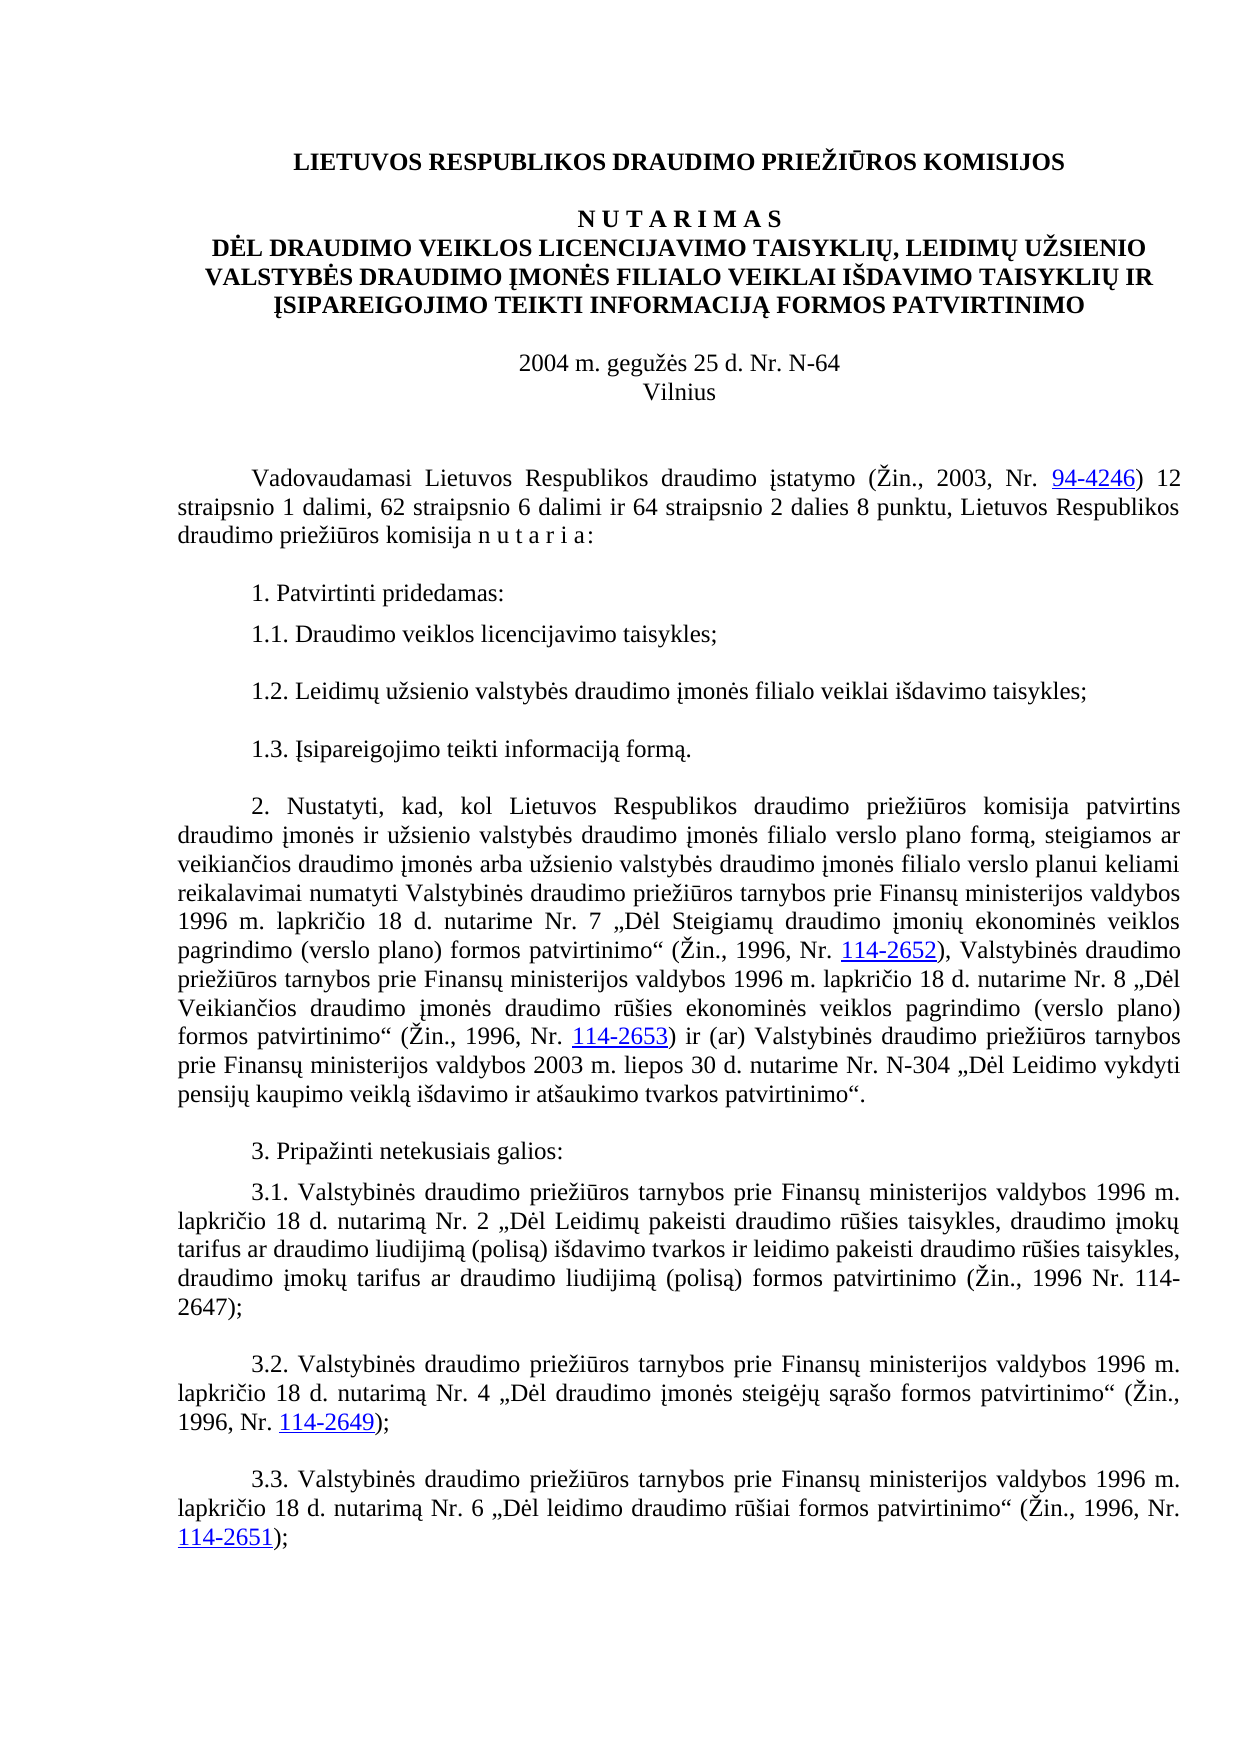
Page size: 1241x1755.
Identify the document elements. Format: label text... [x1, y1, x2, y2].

text 2. Nustatyti, kad, kol Lietuvos Respublikos draudimo priežiūros komisija patvirtins draudimo įmonės ir užsienio valstybės draudimo įmonės filialo verslo plano formą, steigiamos ar veikiančios draudimo įmonės arba užsienio valstybės draudimo įmonės filialo verslo planui keliami reikalavimai numatyti Valstybinės draudimo priežiūros tarnybos prie Finansų ministerijos valdybos 1996 m. lapkričio 18 d. nutarime Nr. 7 „Dėl Steigiamų draudimo įmonių ekonominės veiklos pagrindimo (verslo plano) formos patvirtinimo“ (Žin., 1996, Nr. 114-2652), Valstybinės draudimo priežiūros tarnybos prie Finansų ministerijos valdybos 1996 m. lapkričio 18 d. nutarime Nr. 8 „Dėl Veikiančios draudimo įmonės draudimo rūšies ekonominės veiklos pagrindimo (verslo plano) formos patvirtinimo“ (Žin., 1996, Nr. 114-2653) ir (ar) Valstybinės draudimo priežiūros tarnybos prie Finansų ministerijos valdybos 2003 m. liepos 30 d. nutarime Nr. N-304 „Dėl Leidimo vykdyti pensijų kaupimo veiklą išdavimo ir atšaukimo tvarkos patvirtinimo“. [177, 791, 1181, 1108]
text 3. Pripažinti netekusiais galios: [177, 1136, 1181, 1165]
text 3.3. Valstybinės draudimo priežiūros tarnybos prie Finansų ministerijos valdybos 1996 m. lapkričio 18 d. nutarimą Nr. 6 „Dėl leidimo draudimo rūšiai formos patvirtinimo“ (Žin., 1996, Nr. 114-2651); [177, 1464, 1181, 1551]
text 2004 m. gegužės 25 d. Nr. N-64 [177, 348, 1181, 377]
text 1. Patvirtinti pridedamas: [177, 578, 1181, 607]
text Vilnius [177, 377, 1181, 406]
text 1.3. Įsipareigojimo teikti informaciją formą. [177, 734, 1181, 763]
text 1.2. Leidimų užsienio valstybės draudimo įmonės filialo veiklai išdavimo taisykles; [177, 676, 1181, 705]
text 3.1. Valstybinės draudimo priežiūros tarnybos prie Finansų ministerijos valdybos 1996 m. lapkričio 18 d. nutarimą Nr. 2 „Dėl Leidimų pakeisti draudimo rūšies taisykles, draudimo įmokų tarifus ar draudimo liudijimą (polisą) išdavimo tvarkos ir leidimo pakeisti draudimo rūšies taisykles, draudimo įmokų tarifus ar draudimo liudijimą (polisą) formos patvirtinimo (Žin., 1996 Nr. 114-2647); [177, 1177, 1181, 1321]
text DĖL DRAUDIMO VEIKLOS LICENCIJAVIMO TAISYKLIŲ, LEIDIMŲ UŽSIENIO VALSTYBĖS DRAUDIMO ĮMONĖS FILIALO VEIKLAI IŠDAVIMO TAISYKLIŲ IR ĮSIPAREIGOJIMO TEIKTI INFORMACIJĄ FORMOS PATVIRTINIMO [177, 233, 1181, 319]
text Vadovaudamasi Lietuvos Respublikos draudimo įstatymo (Žin., 2003, Nr. 94-4246) 12 straipsnio 1 dalimi, 62 straipsnio 6 dalimi ir 64 straipsnio 2 dalies 8 punktu, Lietuvos Respublikos draudimo priežiūros komisija nutaria: [177, 463, 1181, 549]
text 1.1. Draudimo veiklos licencijavimo taisykles; [177, 619, 1181, 648]
text N U T A R I M A S [177, 204, 1181, 233]
text 3.2. Valstybinės draudimo priežiūros tarnybos prie Finansų ministerijos valdybos 1996 m. lapkričio 18 d. nutarimą Nr. 4 „Dėl draudimo įmonės steigėjų sąrašo formos patvirtinimo“ (Žin., 1996, Nr. 114-2649); [177, 1349, 1181, 1436]
text LIETUVOS RESPUBLIKOS DRAUDIMO PRIEŽIŪROS KOMISIJOS [177, 147, 1181, 176]
